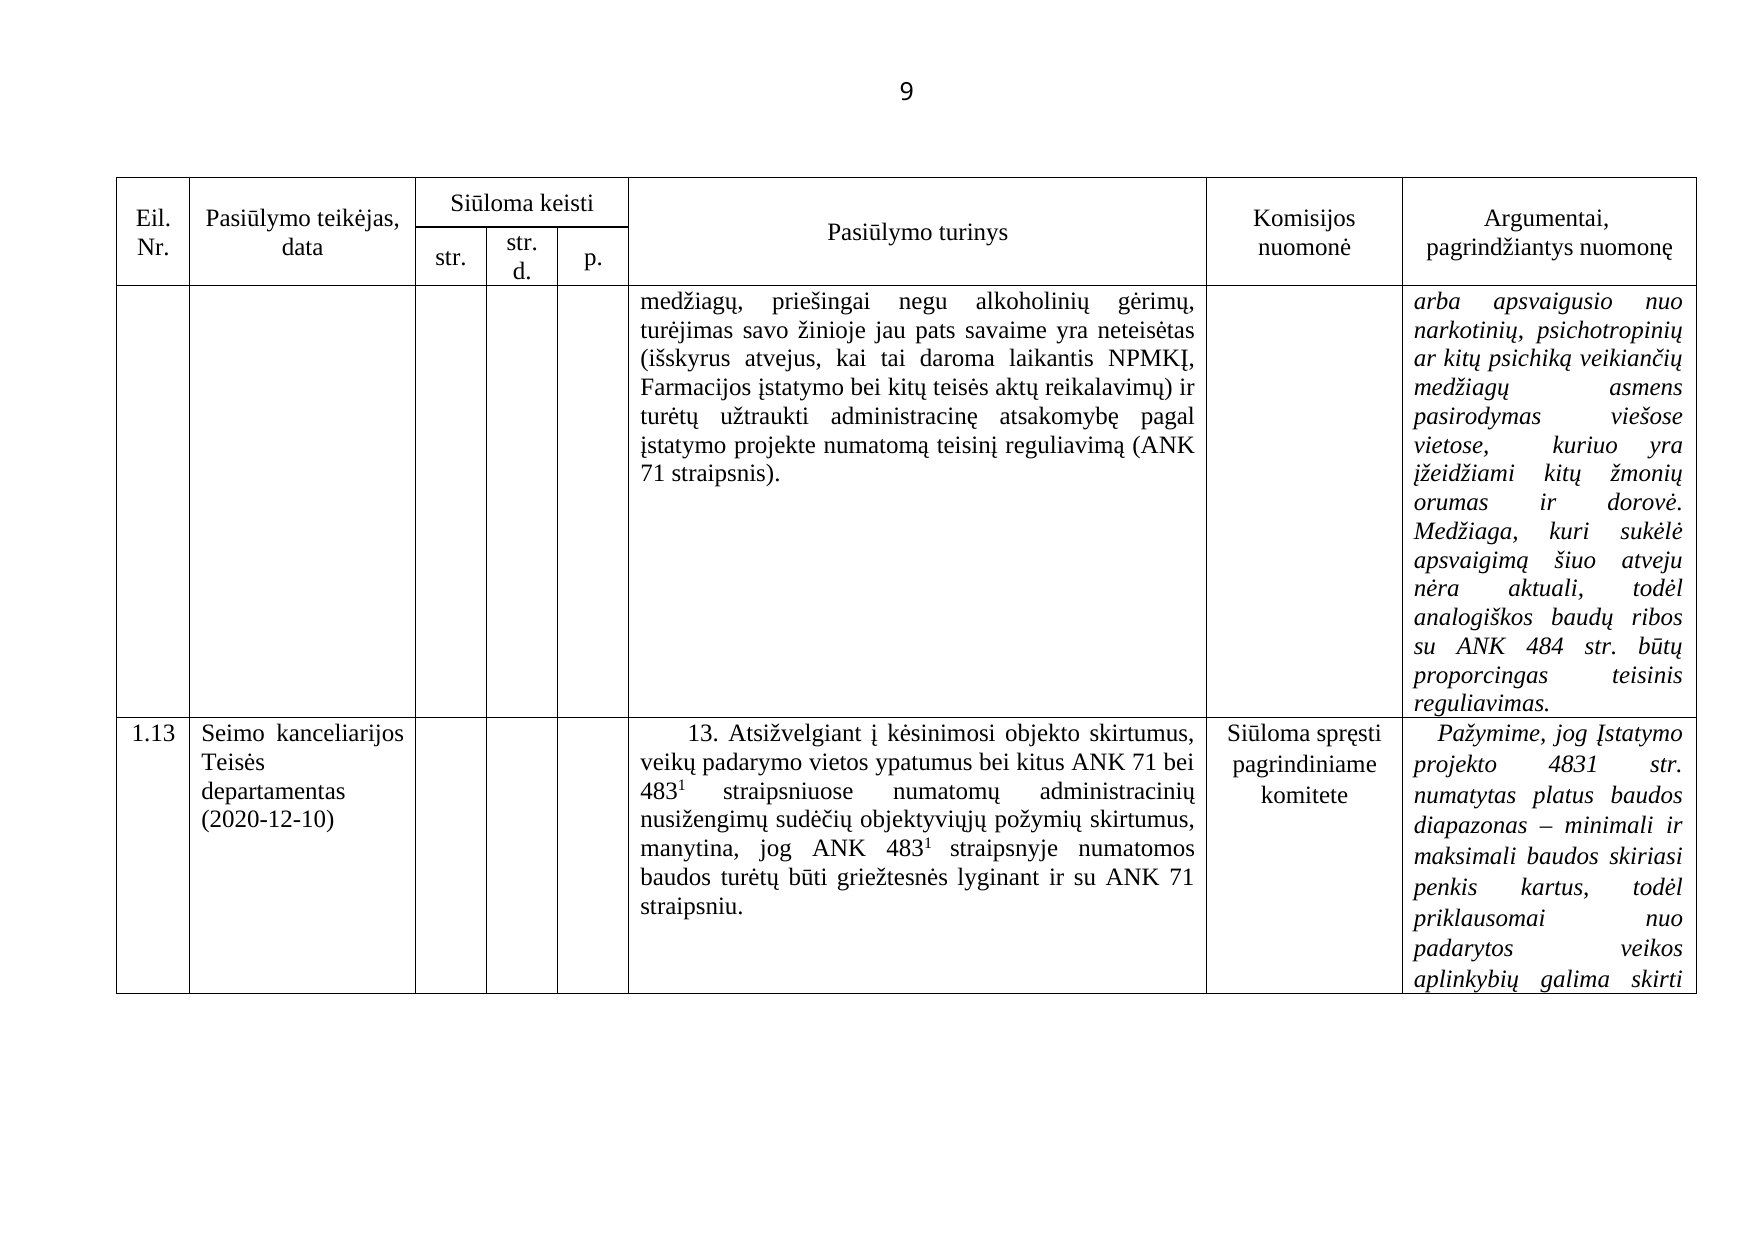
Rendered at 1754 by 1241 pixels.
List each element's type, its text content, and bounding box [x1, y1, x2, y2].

table_cell arba apsvaigusio nuo narkotinių, psichotropinių ar kitų psichiką veikiančių medžiagų asmens pasirodymas viešose vietose, kuriuo yra įžeidžiami kitų žmonių orumas ir dorovė. Medžiaga, kuri sukėlė apsvaigimą šiuo atveju nėra aktuali, todėl analogiškos baudų ribos su ANK 484 str. būtų proporcingas teisinis reguliavimas. [1403, 286, 1696, 717]
table_cell [416, 286, 486, 717]
table_cell [487, 718, 557, 993]
table_header Argumentai, pagrindžiantys nuomonę [1403, 178, 1696, 285]
table_cell 1.13 [117, 718, 189, 993]
table_cell [1207, 286, 1402, 717]
table_cell Siūloma spręsti pagrindiniame komitete [1207, 718, 1402, 993]
table_cell str. d. [487, 228, 557, 285]
table_cell Pažymime, jog Įstatymo projekto 4831 str. numatytas platus baudos diapazonas – minimali ir maksimali baudos skiriasi penkis kartus, todėl priklausomai nuo padarytos veikos aplinkybių galima skirti [1403, 718, 1696, 993]
table_cell [117, 286, 189, 717]
table_cell medžiagų, priešingai negu alkoholinių gėrimų, turėjimas savo žinioje jau pats savaime yra neteisėtas (išskyrus atvejus, kai tai daroma laikantis NPMKĮ, Farmacijos įstatymo bei kitų teisės aktų reikalavimų) ir turėtų užtraukti administracinę atsakomybę pagal įstatymo projekte numatomą teisinį reguliavimą (ANK 71 straipsnis). [629, 286, 1206, 717]
table_cell [487, 286, 557, 717]
table_cell [416, 718, 486, 993]
table_cell [558, 718, 628, 993]
table_cell [190, 286, 415, 717]
table_header Pasiūlymo turinys [629, 178, 1206, 285]
table_cell 13. Atsižvelgiant į kėsinimosi objekto skirtumus, veikų padarymo vietos ypatumus bei kitus ANK 71 bei 4831 straipsniuose numatomų administracinių nusižengimų sudėčių objektyviųjų požymių skirtumus, manytina, jog ANK 4831 straipsnyje numatomos baudos turėtų būti griežtesnės lyginant ir su ANK 71 straipsniu. [629, 718, 1206, 993]
table_cell p. [558, 228, 628, 285]
table_cell [558, 286, 628, 717]
table_header Eil. Nr. [117, 178, 189, 285]
table_cell str. [416, 228, 486, 285]
table_header Pasiūlymo teikėjas, data [190, 178, 415, 285]
table_header Komisijos nuomonė [1207, 178, 1402, 285]
table_cell Seimo kanceliarijos Teisės departamentas (2020-12-10) [190, 718, 415, 993]
table_header Siūloma keisti [416, 178, 628, 226]
